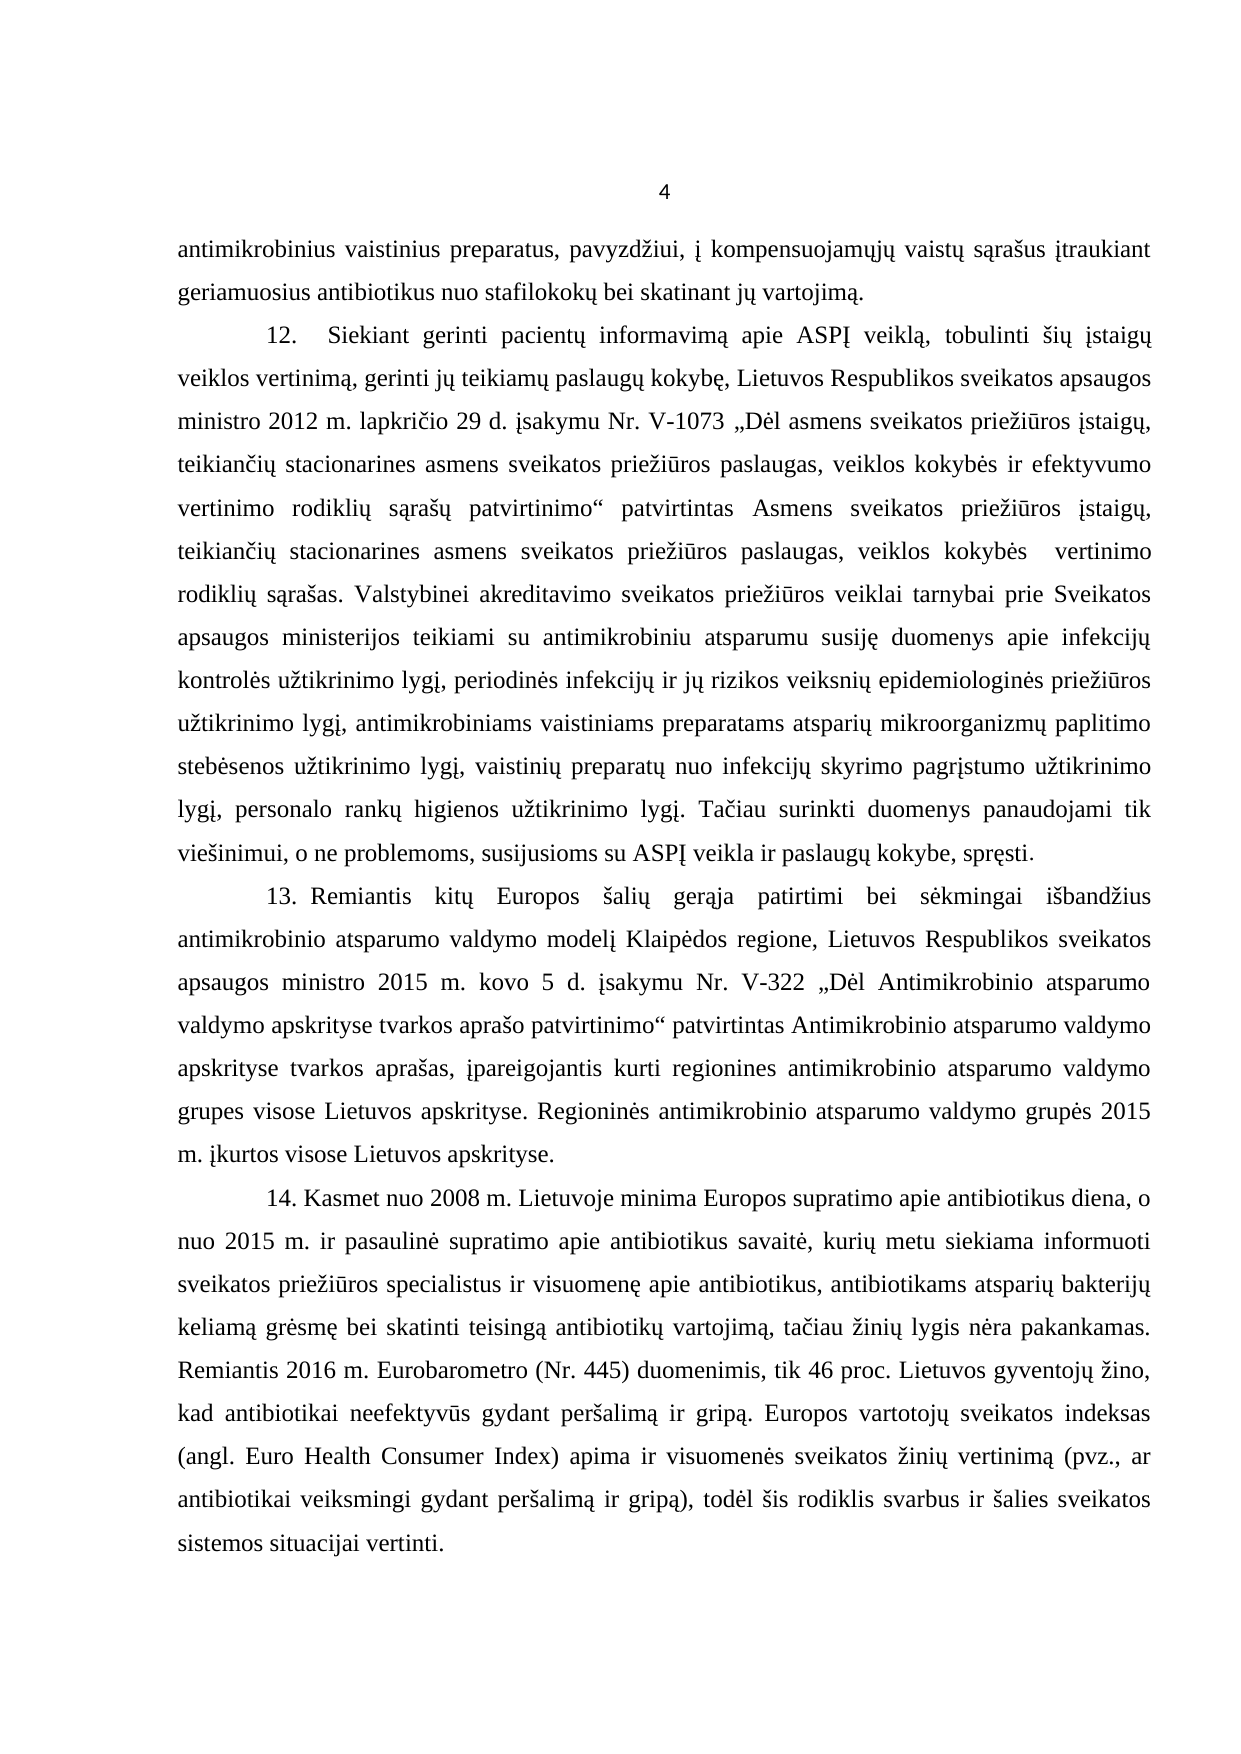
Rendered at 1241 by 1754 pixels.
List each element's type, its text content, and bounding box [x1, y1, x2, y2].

text antimikrobinius vaistinius preparatus, pavyzdžiui, į kompensuojamųjų vaistų sąrašus įtraukiant geriamuosius antibiotikus nuo stafilokokų bei skatinant jų vartojimą. [177, 234, 1152, 306]
text 12. Siekiant gerinti pacientų informavimą apie ASPĮ veiklą, tobulinti šių įstaigų veiklos vertinimą, gerinti jų teikiamų paslaugų kokybę, Lietuvos Respublikos sveikatos apsaugos ministro 2012 m. lapkričio 29 d. įsakymu Nr. V-1073 „Dėl asmens sveikatos priežiūros įstaigų, teikiančių stacionarines asmens sveikatos priežiūros paslaugas, veiklos kokybės ir efektyvumo vertinimo rodiklių sąrašų patvirtinimo“ patvirtintas Asmens sveikatos priežiūros įstaigų, teikiančių stacionarines asmens sveikatos priežiūros paslaugas, veiklos kokybės vertinimo rodiklių sąrašas. Valstybinei akreditavimo sveikatos priežiūros veiklai tarnybai prie Sveikatos apsaugos ministerijos teikiami su antimikrobiniu atsparumu susiję duomenys apie infekcijų kontrolės užtikrinimo lygį, periodinės infekcijų ir jų rizikos veiksnių epidemiologinės priežiūros užtikrinimo lygį, antimikrobiniams vaistiniams preparatams atsparių mikroorganizmų paplitimo stebėsenos užtikrinimo lygį, vaistinių preparatų nuo infekcijų skyrimo pagrįstumo užtikrinimo lygį, personalo rankų higienos užtikrinimo lygį. Tačiau surinkti duomenys panaudojami tik viešinimui, o ne problemoms, susijusioms su ASPĮ veikla ir paslaugų kokybe, spręsti. [177, 320, 1152, 866]
text 14. Kasmet nuo 2008 m. Lietuvoje minima Europos supratimo apie antibiotikus diena, o nuo 2015 m. ir pasaulinė supratimo apie antibiotikus savaitė, kurių metu siekiama informuoti sveikatos priežiūros specialistus ir visuomenę apie antibiotikus, antibiotikams atsparių bakterijų keliamą grėsmę bei skatinti teisingą antibiotikų vartojimą, tačiau žinių lygis nėra pakankamas. Remiantis 2016 m. Eurobarometro (Nr. 445) duomenimis, tik 46 proc. Lietuvos gyventojų žino, kad antibiotikai neefektyvūs gydant peršalimą ir gripą. Europos vartotojų sveikatos indeksas (angl. Euro Health Consumer Index) apima ir visuomenės sveikatos žinių vertinimą (pvz., ar antibiotikai veiksmingi gydant peršalimą ir gripą), todėl šis rodiklis svarbus ir šalies sveikatos sistemos situacijai vertinti. [177, 1183, 1152, 1556]
text 13. Remiantis kitų Europos šalių gerąja patirtimi bei sėkmingai išbandžius antimikrobinio atsparumo valdymo modelį Klaipėdos regione, Lietuvos Respublikos sveikatos apsaugos ministro 2015 m. kovo 5 d. įsakymu Nr. V-322 „Dėl Antimikrobinio atsparumo valdymo apskrityse tvarkos aprašo patvirtinimo“ patvirtintas Antimikrobinio atsparumo valdymo apskrityse tvarkos aprašas, įpareigojantis kurti regionines antimikrobinio atsparumo valdymo grupes visose Lietuvos apskrityse. Regioninės antimikrobinio atsparumo valdymo grupės 2015 m. įkurtos visose Lietuvos apskrityse. [177, 881, 1152, 1168]
